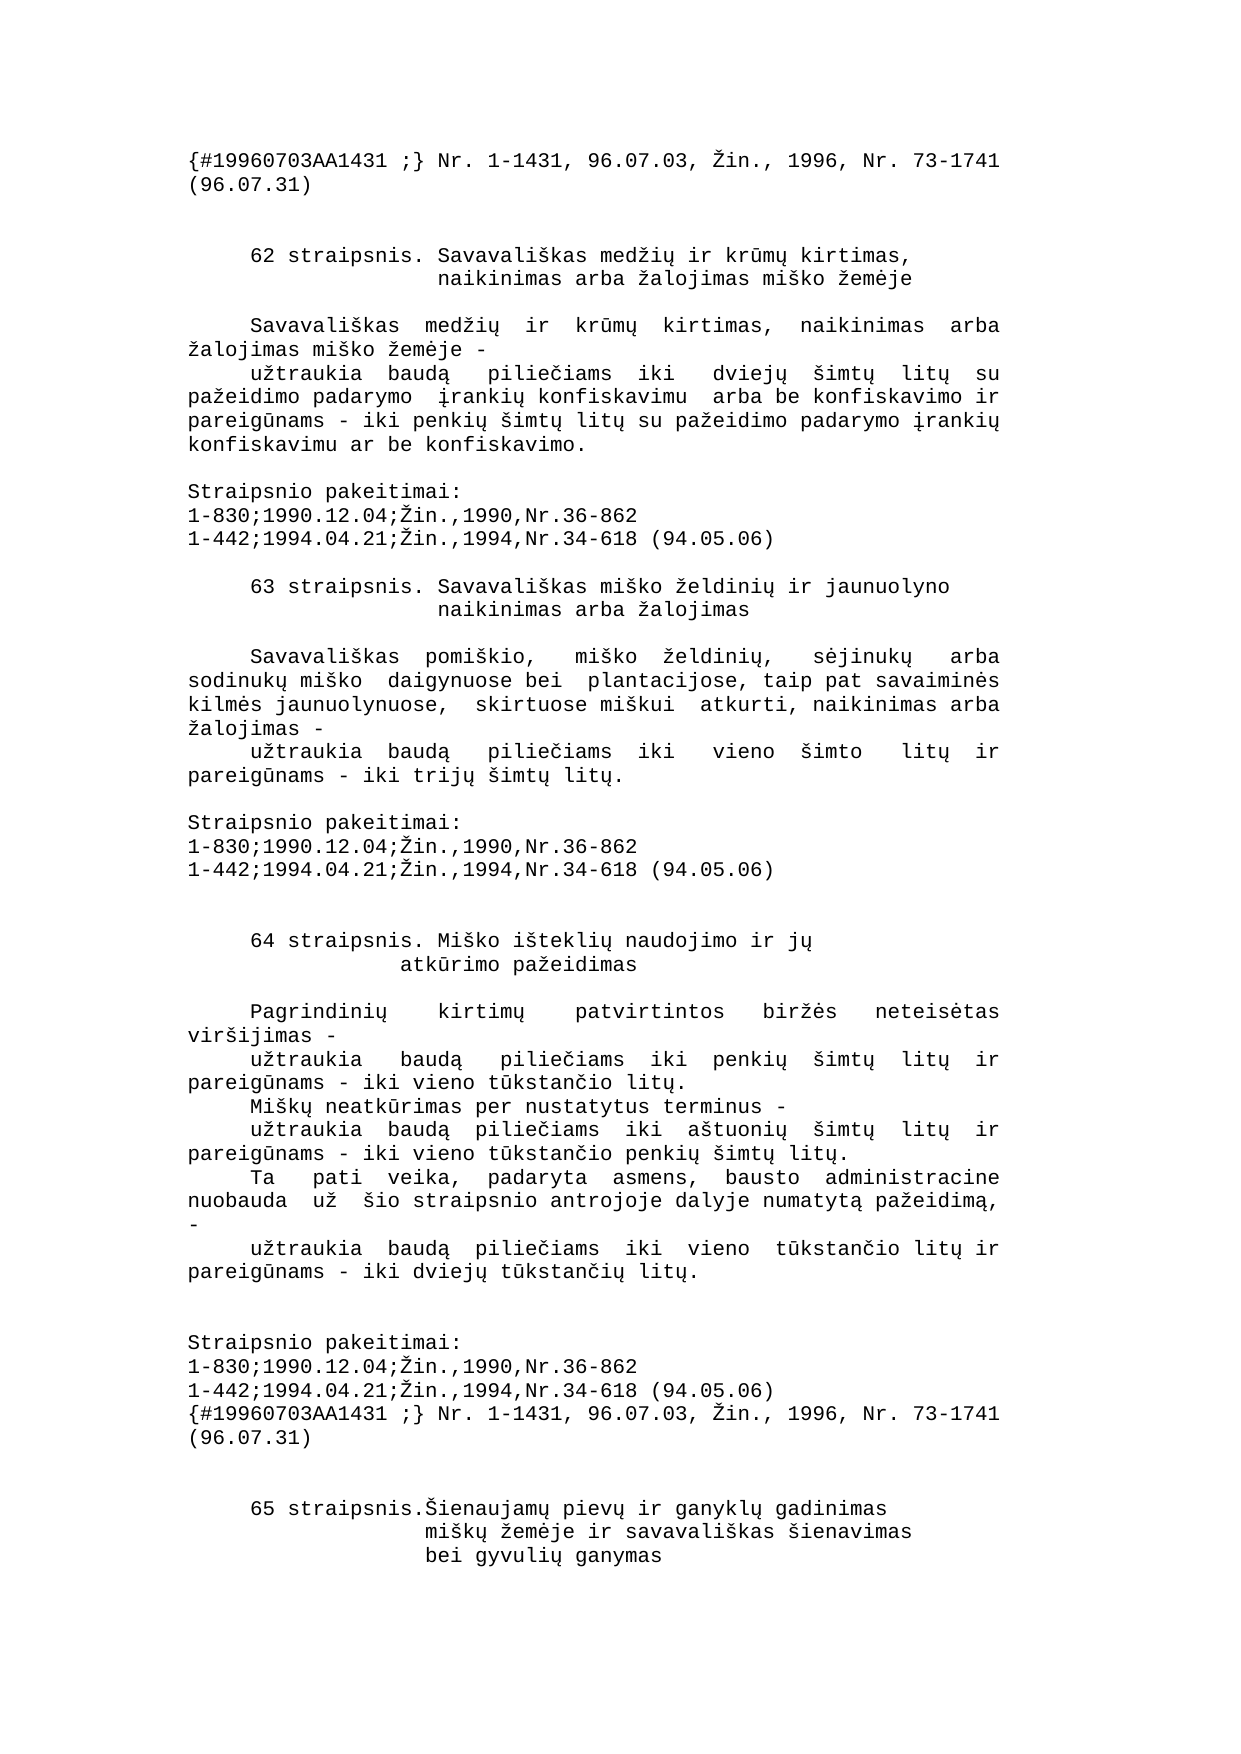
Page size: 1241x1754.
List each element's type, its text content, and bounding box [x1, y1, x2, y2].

text 1-442;1994.04.21;Žin.,1994,Nr.34-618 (94.05.06) [187, 1379, 1053, 1403]
text nuobauda už šio straipsnio antrojoje dalyje numatytą pažeidimą, [187, 1190, 1053, 1214]
text pareigūnams - iki vieno tūkstančio penkių šimtų litų. [187, 1143, 1053, 1167]
text 1-830;1990.12.04;Žin.,1990,Nr.36-862 [187, 836, 1053, 859]
text užtraukia baudą piliečiams iki dviejų šimtų litų su [187, 363, 1053, 386]
text konfiskavimu ar be konfiskavimo. [187, 434, 1053, 457]
text pareigūnams - iki vieno tūkstančio litų. [187, 1072, 1053, 1096]
text 65 straipsnis.Šienaujamų pievų ir ganyklų gadinimas [187, 1498, 1053, 1521]
text kilmės jaunuolynuose, skirtuose miškui atkurti, naikinimas arba [187, 694, 1053, 717]
text atkūrimo pažeidimas [187, 954, 1053, 978]
text naikinimas arba žalojimas [187, 599, 1053, 623]
text 64 straipsnis. Miško išteklių naudojimo ir jų [187, 930, 1053, 954]
text pareigūnams - iki trijų šimtų litų. [187, 765, 1053, 788]
text žalojimas - [187, 717, 1053, 741]
text Pagrindinių kirtimų patvirtintos biržės neteisėtas [187, 1001, 1053, 1025]
text sodinukų miško daigynuose bei plantacijose, taip pat savaiminės [187, 670, 1053, 694]
text bei gyvulių ganymas [187, 1545, 1053, 1569]
text Savavališkas medžių ir krūmų kirtimas, naikinimas arba [187, 316, 1053, 339]
text žalojimas miško žemėje - [187, 339, 1053, 363]
text pareigūnams - iki penkių šimtų litų su pažeidimo padarymo įrankių [187, 410, 1053, 434]
text viršijimas - [187, 1025, 1053, 1048]
text užtraukia baudą piliečiams iki vieno šimto litų ir [187, 741, 1053, 765]
text Straipsnio pakeitimai: [187, 481, 1053, 505]
text {#19960703AA1431 ;} Nr. 1-1431, 96.07.03, Žin., 1996, Nr. 73-1741 (96.07.31) [187, 150, 1053, 197]
text pažeidimo padarymo įrankių konfiskavimu arba be konfiskavimo ir [187, 386, 1053, 410]
text pareigūnams - iki dviejų tūkstančių litų. [187, 1261, 1053, 1285]
text 1-442;1994.04.21;Žin.,1994,Nr.34-618 (94.05.06) [187, 528, 1053, 552]
text užtraukia baudą piliečiams iki aštuonių šimtų litų ir [187, 1119, 1053, 1143]
text užtraukia baudą piliečiams iki penkių šimtų litų ir [187, 1048, 1053, 1072]
text 63 straipsnis. Savavališkas miško želdinių ir jaunuolyno [187, 576, 1053, 599]
text miškų žemėje ir savavališkas šienavimas [187, 1521, 1053, 1545]
text Straipsnio pakeitimai: [187, 812, 1053, 836]
text 1-442;1994.04.21;Žin.,1994,Nr.34-618 (94.05.06) [187, 859, 1053, 883]
text {#19960703AA1431 ;} Nr. 1-1431, 96.07.03, Žin., 1996, Nr. 73-1741 (96.07.31) [187, 1403, 1053, 1451]
text Ta pati veika, padaryta asmens, bausto administracine [187, 1167, 1053, 1190]
text 62 straipsnis. Savavališkas medžių ir krūmų kirtimas, [187, 244, 1053, 268]
text Savavališkas pomiškio, miško želdinių, sėjinukų arba [187, 647, 1053, 670]
text Straipsnio pakeitimai: [187, 1332, 1053, 1356]
text užtraukia baudą piliečiams iki vieno tūkstančio litų ir [187, 1238, 1053, 1261]
text 1-830;1990.12.04;Žin.,1990,Nr.36-862 [187, 505, 1053, 528]
text - [187, 1214, 1053, 1238]
text 1-830;1990.12.04;Žin.,1990,Nr.36-862 [187, 1356, 1053, 1379]
text Miškų neatkūrimas per nustatytus terminus - [187, 1096, 1053, 1119]
text naikinimas arba žalojimas miško žemėje [187, 268, 1053, 292]
